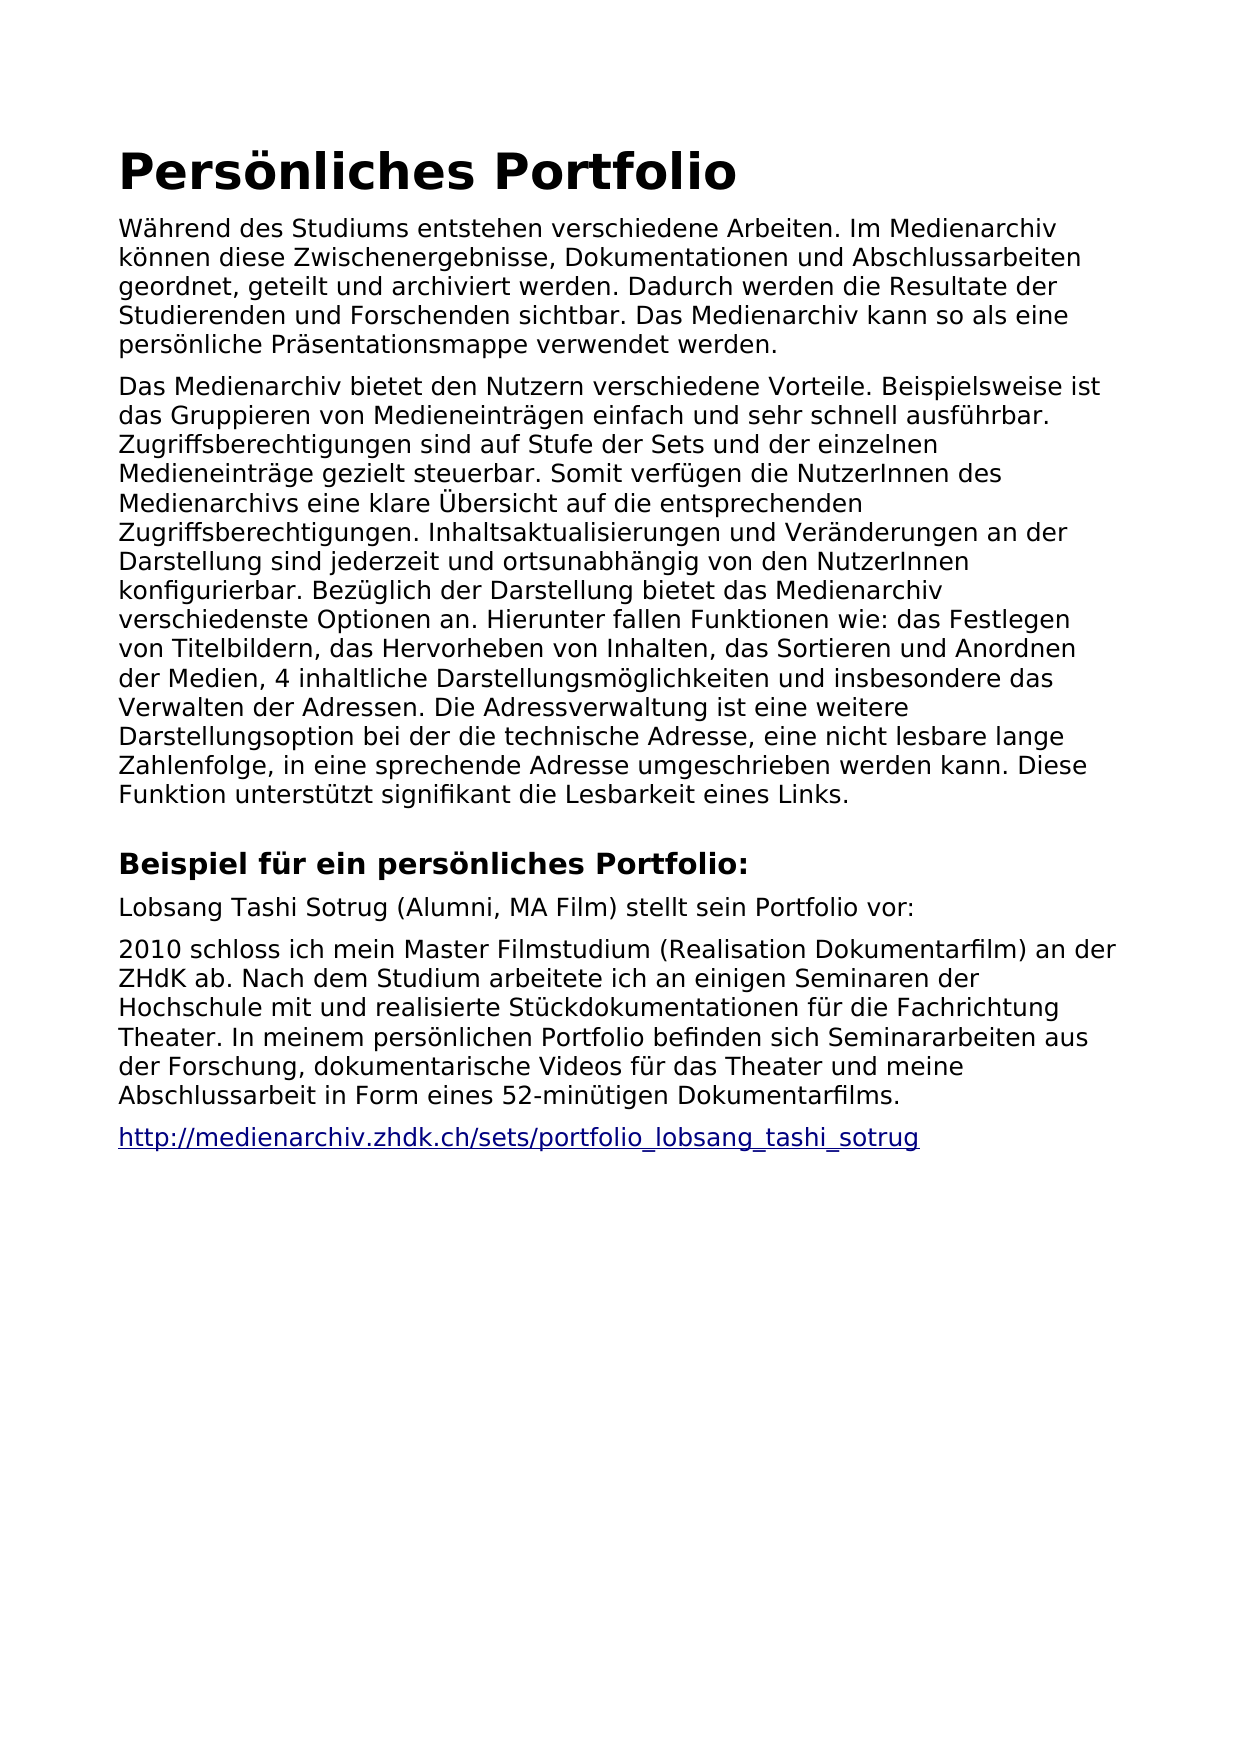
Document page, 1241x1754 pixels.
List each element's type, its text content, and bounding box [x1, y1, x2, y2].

subtitle Persönliches Portfolio [118, 143, 1122, 201]
text Lobsang Tashi Sotrug (Alumni, MA Film) stellt sein Portfolio vor: [118, 894, 1122, 923]
text 2010 schloss ich mein Master Filmstudium (Realisation Dokumentarfilm) an der ZHdK ab. Nach dem Studium arbeitete ich an einigen Seminaren der Hochschule mit und realisierte Stückdokumentationen für die Fachrichtung Theater. In meinem persönlichen Portfolio befinden sich Seminararbeiten aus der Forschung, dokumentarische Videos für das Theater und meine Abschlussarbeit in Form eines 52-minütigen Dokumentarfilms. [118, 935, 1122, 1110]
text Während des Studiums entstehen verschiedene Arbeiten. Im Medienarchiv können diese Zwischenergebnisse, Dokumentationen und Abschlussarbeiten geordnet, geteilt und archiviert werden. Dadurch werden die Resultate der Studierenden und Forschenden sichtbar. Das Medienarchiv kann so als eine persönliche Präsentationsmappe verwendet werden. [118, 214, 1122, 360]
subtitle Beispiel für ein persönliches Portfolio: [118, 847, 1122, 881]
text http://medienarchiv.zhdk.ch/sets/portfolio_lobsang_tashi_sotrug [118, 1123, 1122, 1152]
text Das Medienarchiv bietet den Nutzern verschiedene Vorteile. Beispielsweise ist das Gruppieren von Medieneinträgen einfach und sehr schnell ausführbar. Zugriffsberechtigungen sind auf Stufe der Sets und der einzelnen Medieneinträge gezielt steuerbar. Somit verfügen die NutzerInnen des Medienarchivs eine klare Übersicht auf die entsprechenden Zugriffsberechtigungen. Inhaltsaktualisierungen und Veränderungen an der Darstellung sind jederzeit und ortsunabhängig von den NutzerInnen konfigurierbar. Bezüglich der Darstellung bietet das Medienarchiv verschiedenste Optionen an. Hierunter fallen Funktionen wie: das Festlegen von Titelbildern, das Hervorheben von Inhalten, das Sortieren und Anordnen der Medien, 4 inhaltliche Darstellungsmöglichkeiten und insbesondere das Verwalten der Adressen. Die Adressverwaltung ist eine weitere Darstellungsoption bei der die technische Adresse, eine nicht lesbare lange Zahlenfolge, in eine sprechende Adresse umgeschrieben werden kann. Diese Funktion unterstützt signifikant die Lesbarkeit eines Links. [118, 372, 1122, 810]
